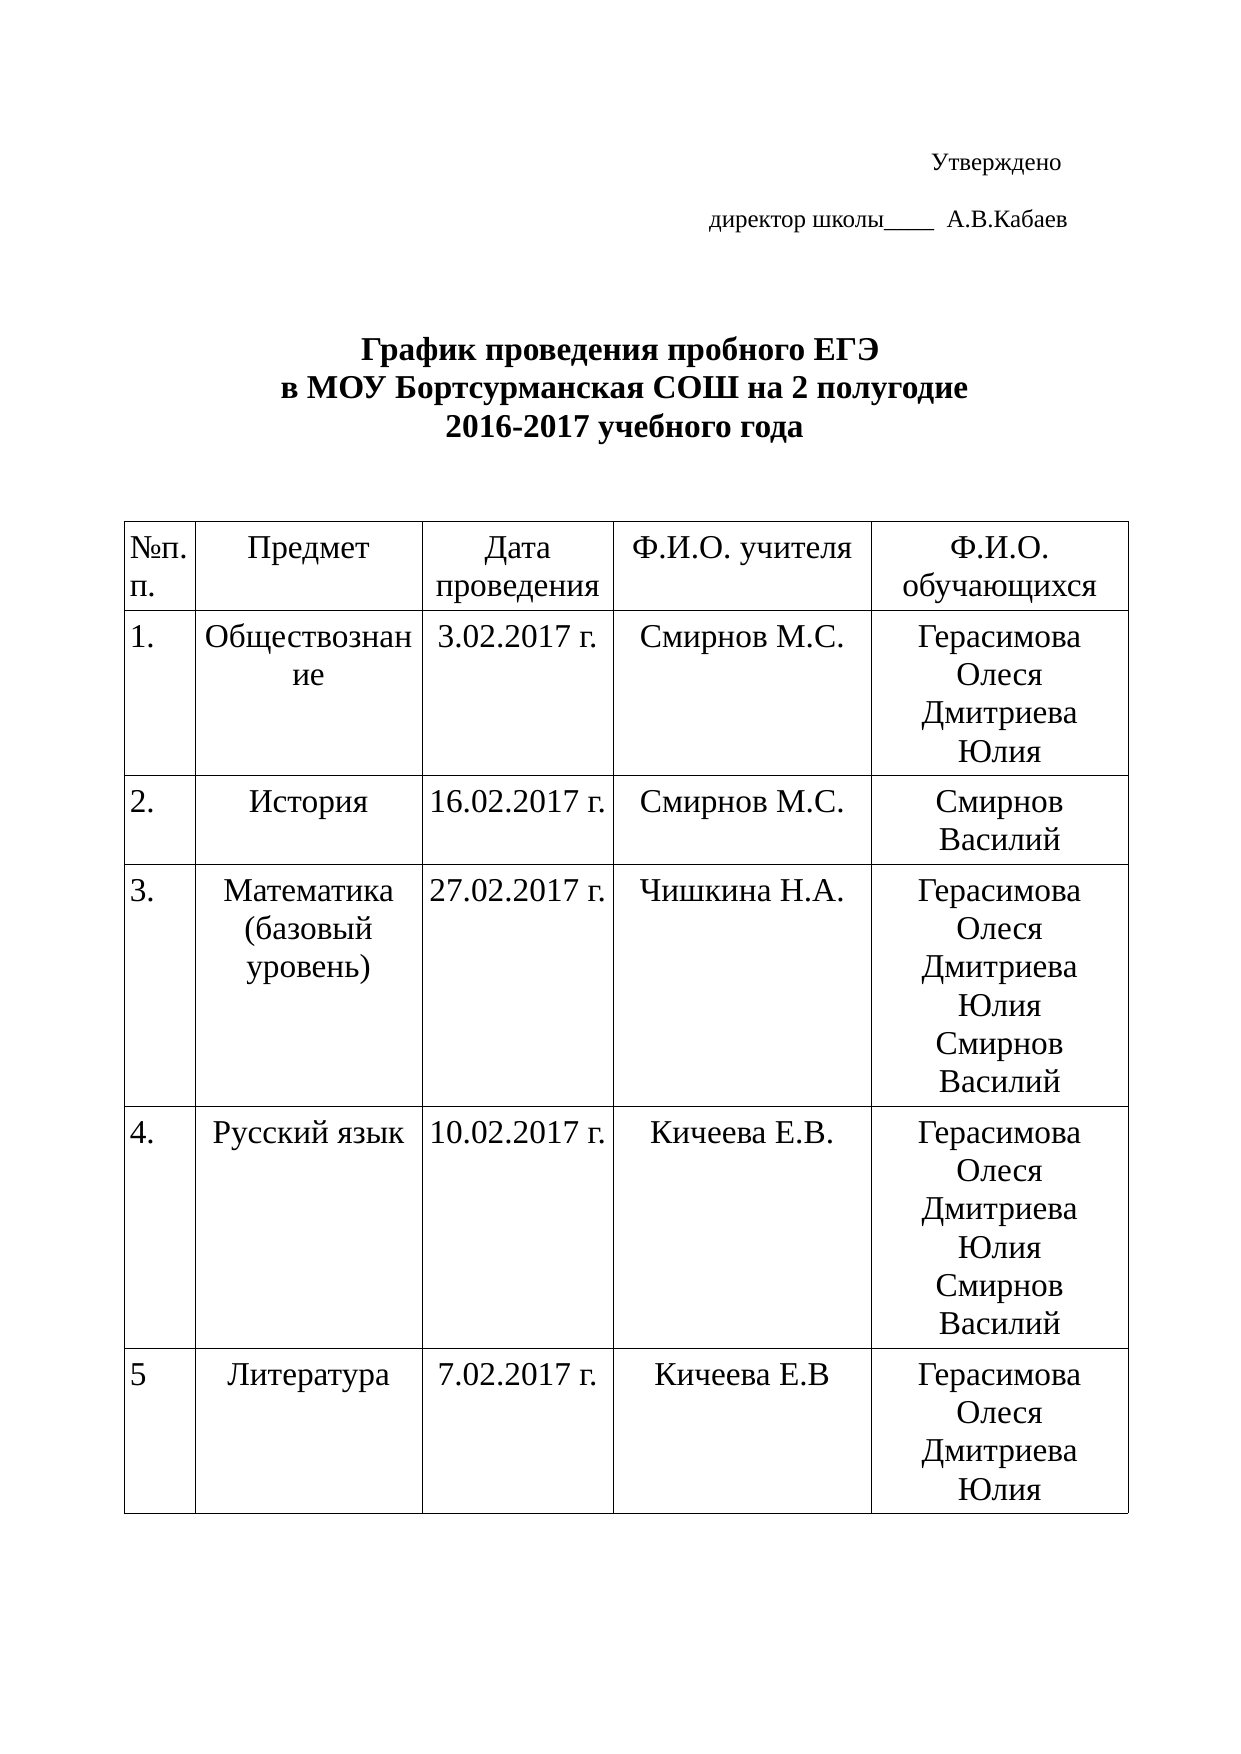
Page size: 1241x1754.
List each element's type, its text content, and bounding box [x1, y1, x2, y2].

table_cell 2. [125, 776, 195, 864]
table_header Дата проведения [423, 522, 613, 610]
table_cell Обществознание [196, 611, 422, 775]
text График проведения пробного ЕГЭ [118, 329, 1122, 367]
table_cell Кичеева Е.В. [614, 1107, 871, 1348]
table_cell Кичеева Е.В [614, 1349, 871, 1513]
table_header Предмет [196, 522, 422, 610]
table_cell 3.02.2017 г. [423, 611, 613, 775]
table_cell Смирнов Василий [872, 776, 1128, 864]
table_cell 3. [125, 865, 195, 1106]
table_header №п.п. [125, 522, 195, 610]
table_cell Математика (базовый уровень) [196, 865, 422, 1106]
table_cell 27.02.2017 г. [423, 865, 613, 1106]
table_cell Герасимова Олеся Дмитриева Юлия [872, 611, 1128, 775]
table_cell 5 [125, 1349, 195, 1513]
table_cell 10.02.2017 г. [423, 1107, 613, 1348]
table_header Ф.И.О. учителя [614, 522, 871, 610]
table_cell Смирнов М.С. [614, 611, 871, 775]
table_cell 7.02.2017 г. [423, 1349, 613, 1513]
table_cell Чишкина Н.А. [614, 865, 871, 1106]
table_cell 16.02.2017 г. [423, 776, 613, 864]
table_header Ф.И.О. обучающихся [872, 522, 1128, 610]
text в МОУ Бортсурманская СОШ на 2 полугодие [118, 367, 1122, 406]
table_cell Герасимова Олеся Дмитриева Юлия [872, 1349, 1128, 1513]
table_cell Герасимова Олеся Дмитриева Юлия Смирнов Василий [872, 865, 1128, 1106]
table_cell История [196, 776, 422, 864]
table_cell Литература [196, 1349, 422, 1513]
table_cell 1. [125, 611, 195, 775]
table_cell Герасимова Олеся Дмитриева Юлия Смирнов Василий [872, 1107, 1128, 1348]
text директор школы____ А.В.Кабаев [118, 204, 1122, 233]
text Утверждено [118, 118, 1122, 176]
text 2016-2017 учебного года [118, 406, 1122, 444]
table_cell Смирнов М.С. [614, 776, 871, 864]
table_cell Русский язык [196, 1107, 422, 1348]
table_cell 4. [125, 1107, 195, 1348]
